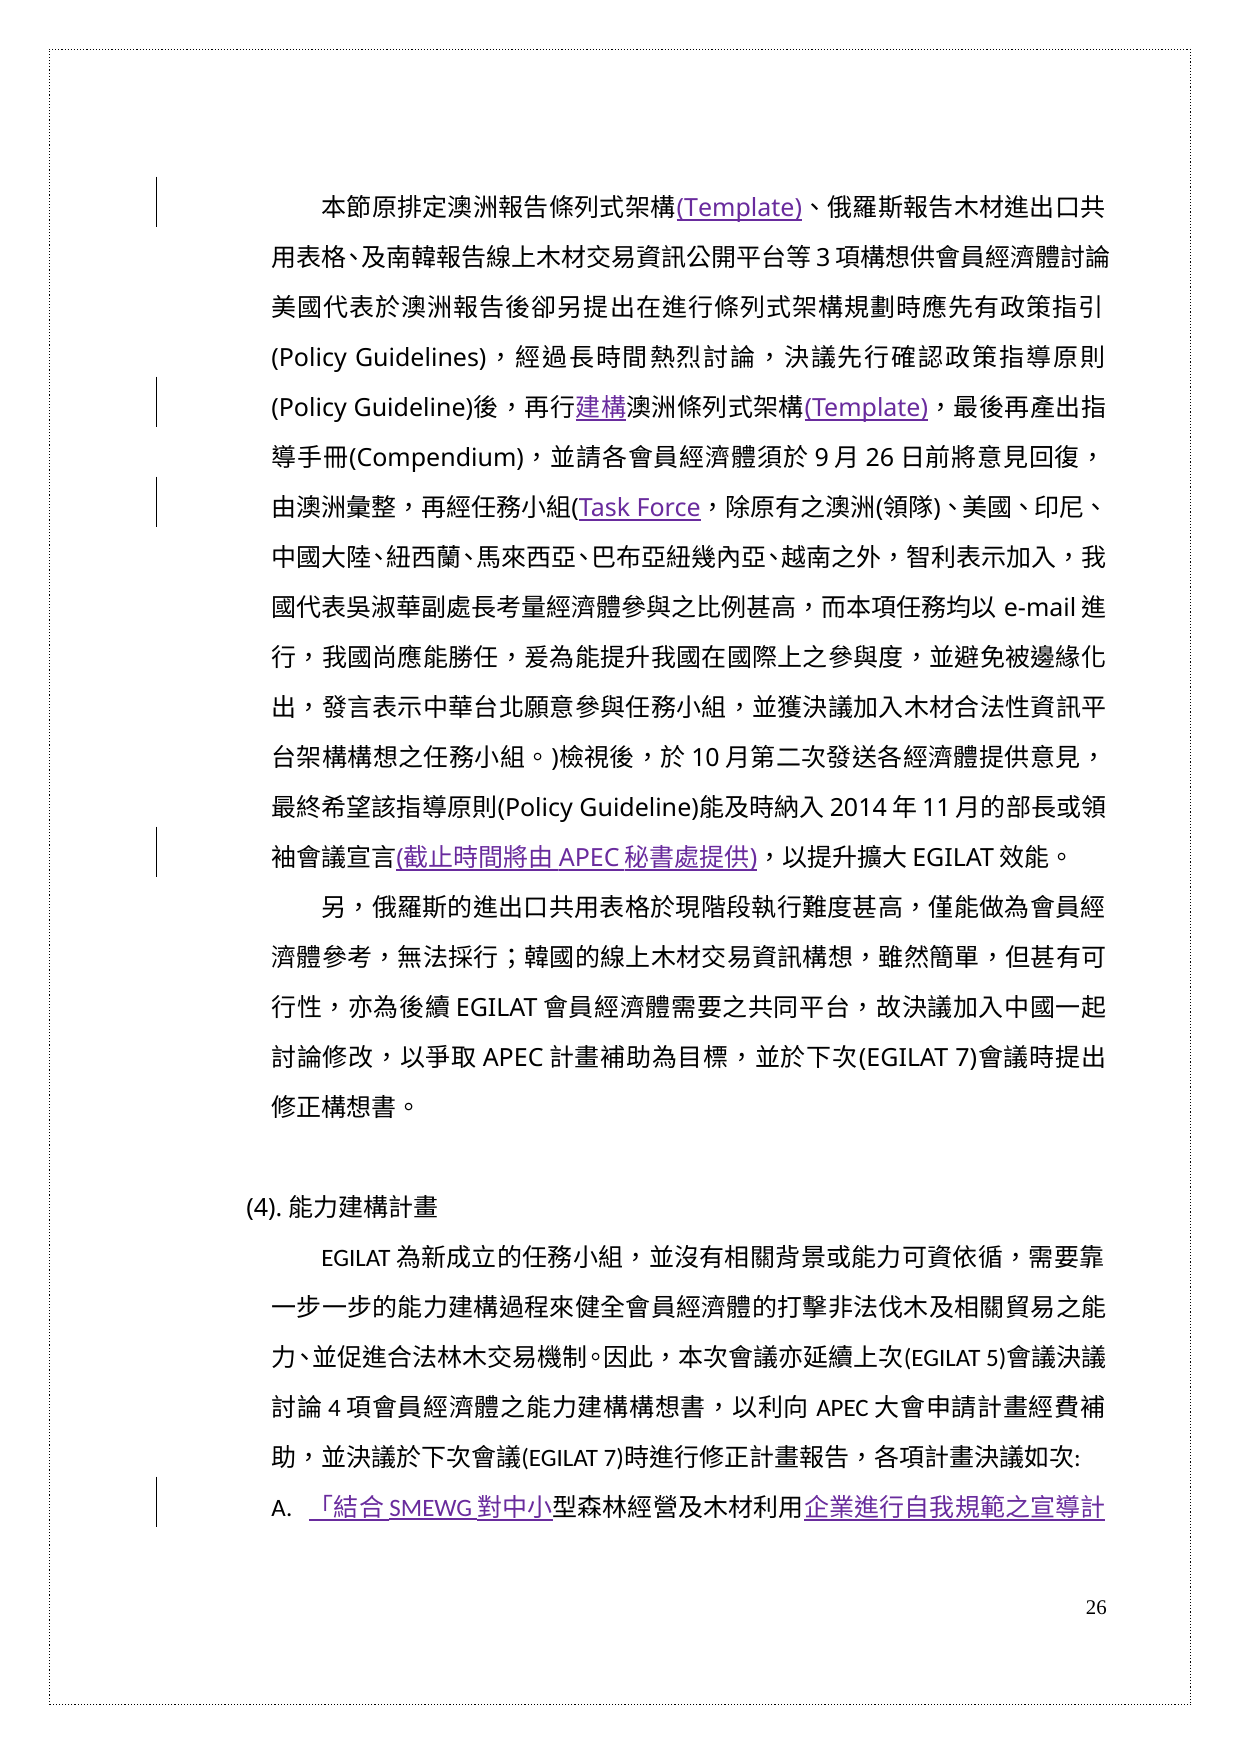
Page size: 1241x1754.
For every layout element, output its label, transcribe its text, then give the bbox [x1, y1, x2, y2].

list 本節原排定澳洲報告條列式架構(Template)、俄羅斯報告木材進出口共用表格、及南韓報告線上木材交易資訊公開平台等3項構想供會員經濟體討論。美國代表於澳洲報告後卻另提出在進行條列式架構規劃時應先有政策指引(Policy Guidelines)，經過長時間熱烈討論，決議先行確認政策指導原則(Policy Guideline)後，再行建構澳洲條列式架構(Template)，最後再產出指導手冊(Compendium)，並請各會員經濟體須於9月26日前將意見回復，由澳洲彙整，再經任務小組(Task Force，除原有之澳洲(領隊)、美國、印尼、中國大陸、紐西蘭、馬來西亞、巴布亞紐幾內亞、越南之外，智利表示加入，我國代表吳淑華副處長考量經濟體參與之比例甚高，而本項任務均以e-mail進行，我國尚應能勝任，爰為能提升我國在國際上之參與度，並避免被邊緣化出，發言表示中華台北願意參與任務小組，並獲決議加入木材合法性資訊平台架構構想之任務小組。)檢視後，於10月第二次發送各經濟體提供意見，最終希望該指導原則(Policy Guideline)能及時納入2014年11月的部長或領袖會議宣言(截止時間將由APEC秘書處提供)，以提升擴大EGILAT效能。 [271, 177, 1106, 877]
list EGILAT為新成立的任務小組，並沒有相關背景或能力可資依循，需要靠一步一步的能力建構過程來健全會員經濟體的打擊非法伐木及相關貿易之能力、並促進合法林木交易機制。因此，本次會議亦延續上次(EGILAT 5)會議決議，討論4項會員經濟體之能力建構構想書，以利向APEC大會申請計畫經費補助，並決議於下次會議(EGILAT 7)時進行修正計畫報告，各項計畫決議如次: [271, 1227, 1106, 1477]
list 「結合SMEWG對中小型森林經營及木材利用企業進行自我規範之宣導計 [271, 1477, 1106, 1527]
text (4). 能力建構計畫 [246, 1177, 1106, 1227]
list 另，俄羅斯的進出口共用表格於現階段執行難度甚高，僅能做為會員經濟體參考，無法採行；韓國的線上木材交易資訊構想，雖然簡單，但甚有可行性，亦為後續EGILAT會員經濟體需要之共同平台，故決議加入中國一起討論修改，以爭取APEC計畫補助為目標，並於下次(EGILAT 7)會議時提出修正構想書。 [271, 877, 1106, 1127]
